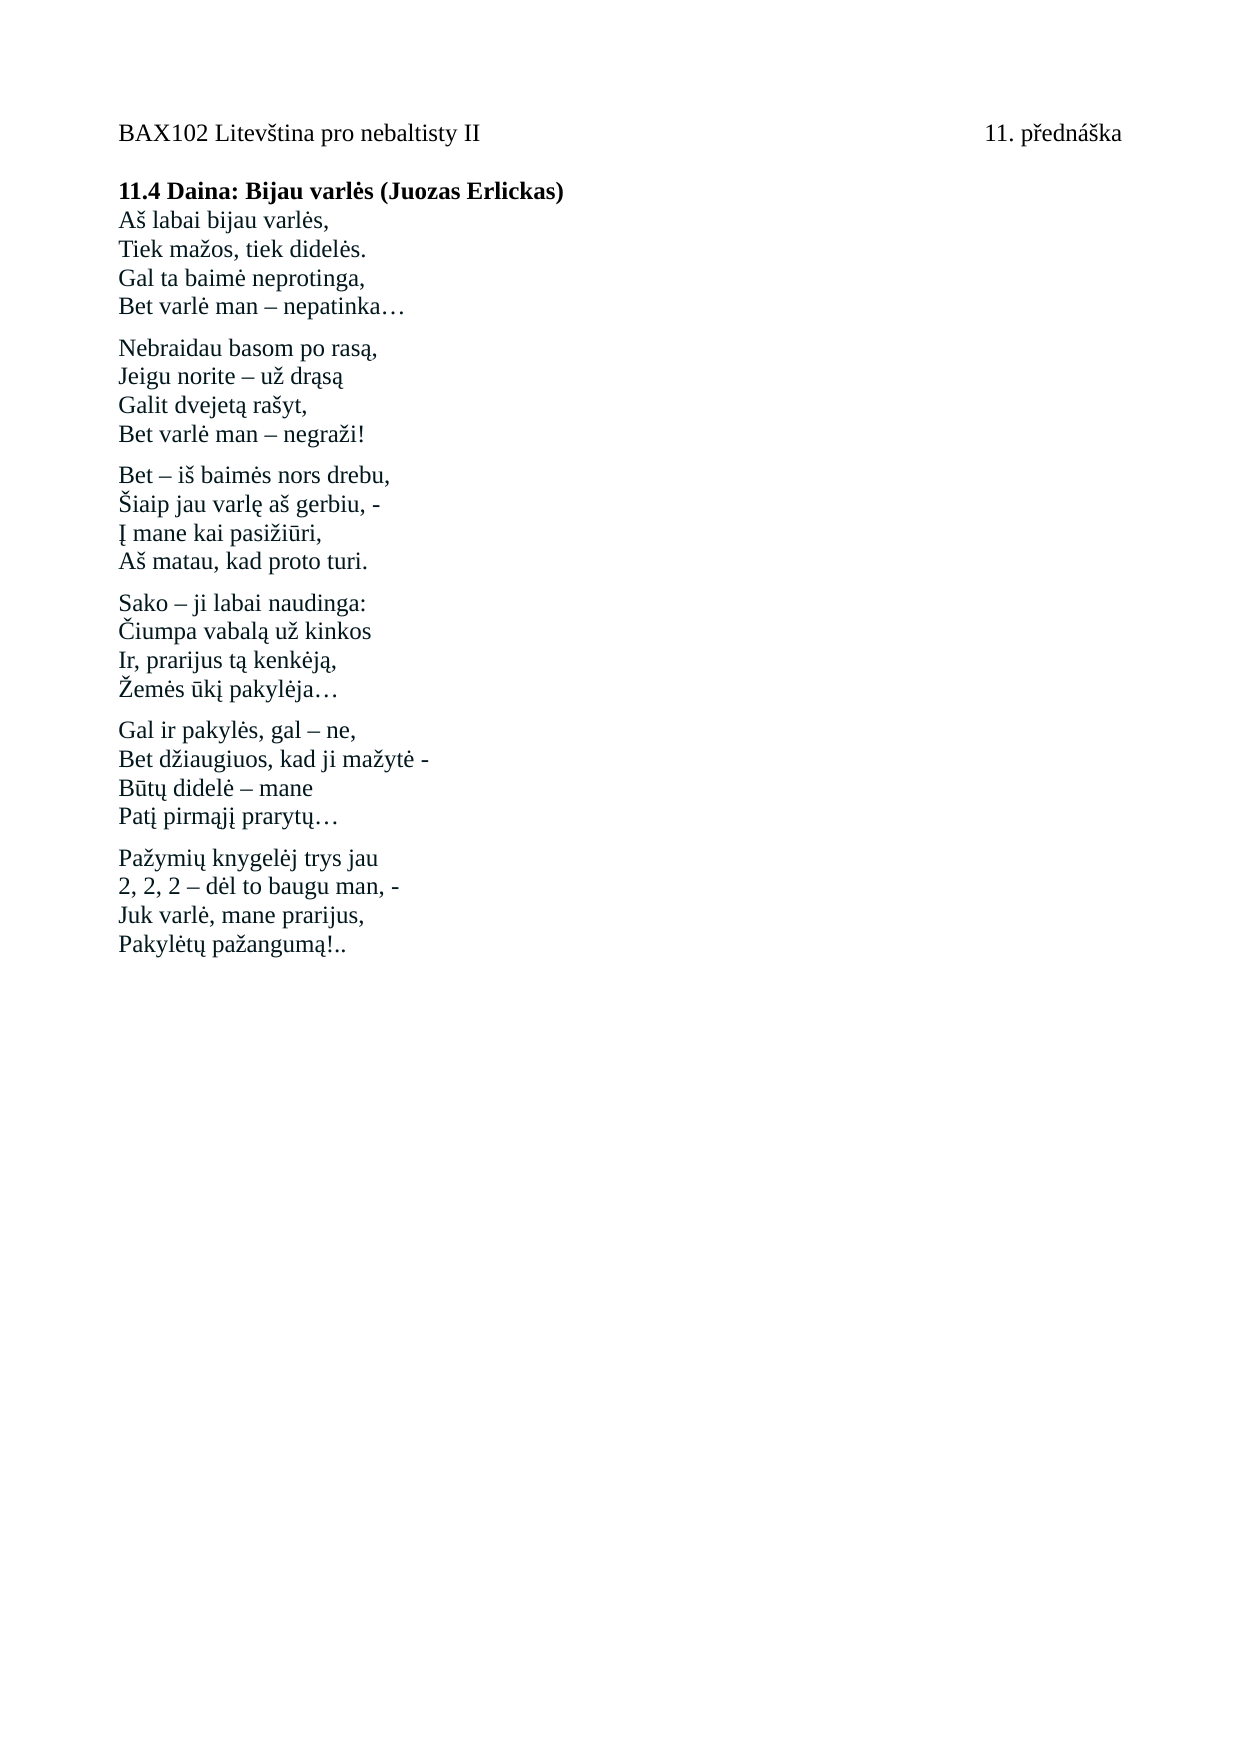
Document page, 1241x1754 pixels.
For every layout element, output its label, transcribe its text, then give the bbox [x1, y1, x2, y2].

text Aš labai bijau varlės, Tiek mažos, tiek didelės. Gal ta baimė neprotinga, Bet varlė man – nepatinka… [118, 205, 1122, 320]
text Sako – ji labai naudinga: Čiumpa vabalą už kinkos Ir, prarijus tą kenkėją, Žemės ūkį pakylėja… [118, 588, 1122, 703]
text 11.4 Daina: Bijau varlės (Juozas Erlickas) [118, 176, 1122, 205]
text Gal ir pakylės, gal – ne, Bet džiaugiuos, kad ji mažytė - Būtų didelė – mane Patį pirmąjį prarytų… [118, 715, 1122, 830]
text Nebraidau basom po rasą, Jeigu norite – už drąsą Galit dvejetą rašyt, Bet varlė man – negraži! [118, 333, 1122, 448]
text Pažymių knygelėj trys jau 2, 2, 2 – dėl to baugu man, - Juk varlė, mane prarijus, Pakylėtų pažangumą!.. [118, 843, 1122, 958]
text Bet – iš baimės nors drebu, Šiaip jau varlę aš gerbiu, - Į mane kai pasižiūri, Aš matau, kad proto turi. [118, 460, 1122, 575]
